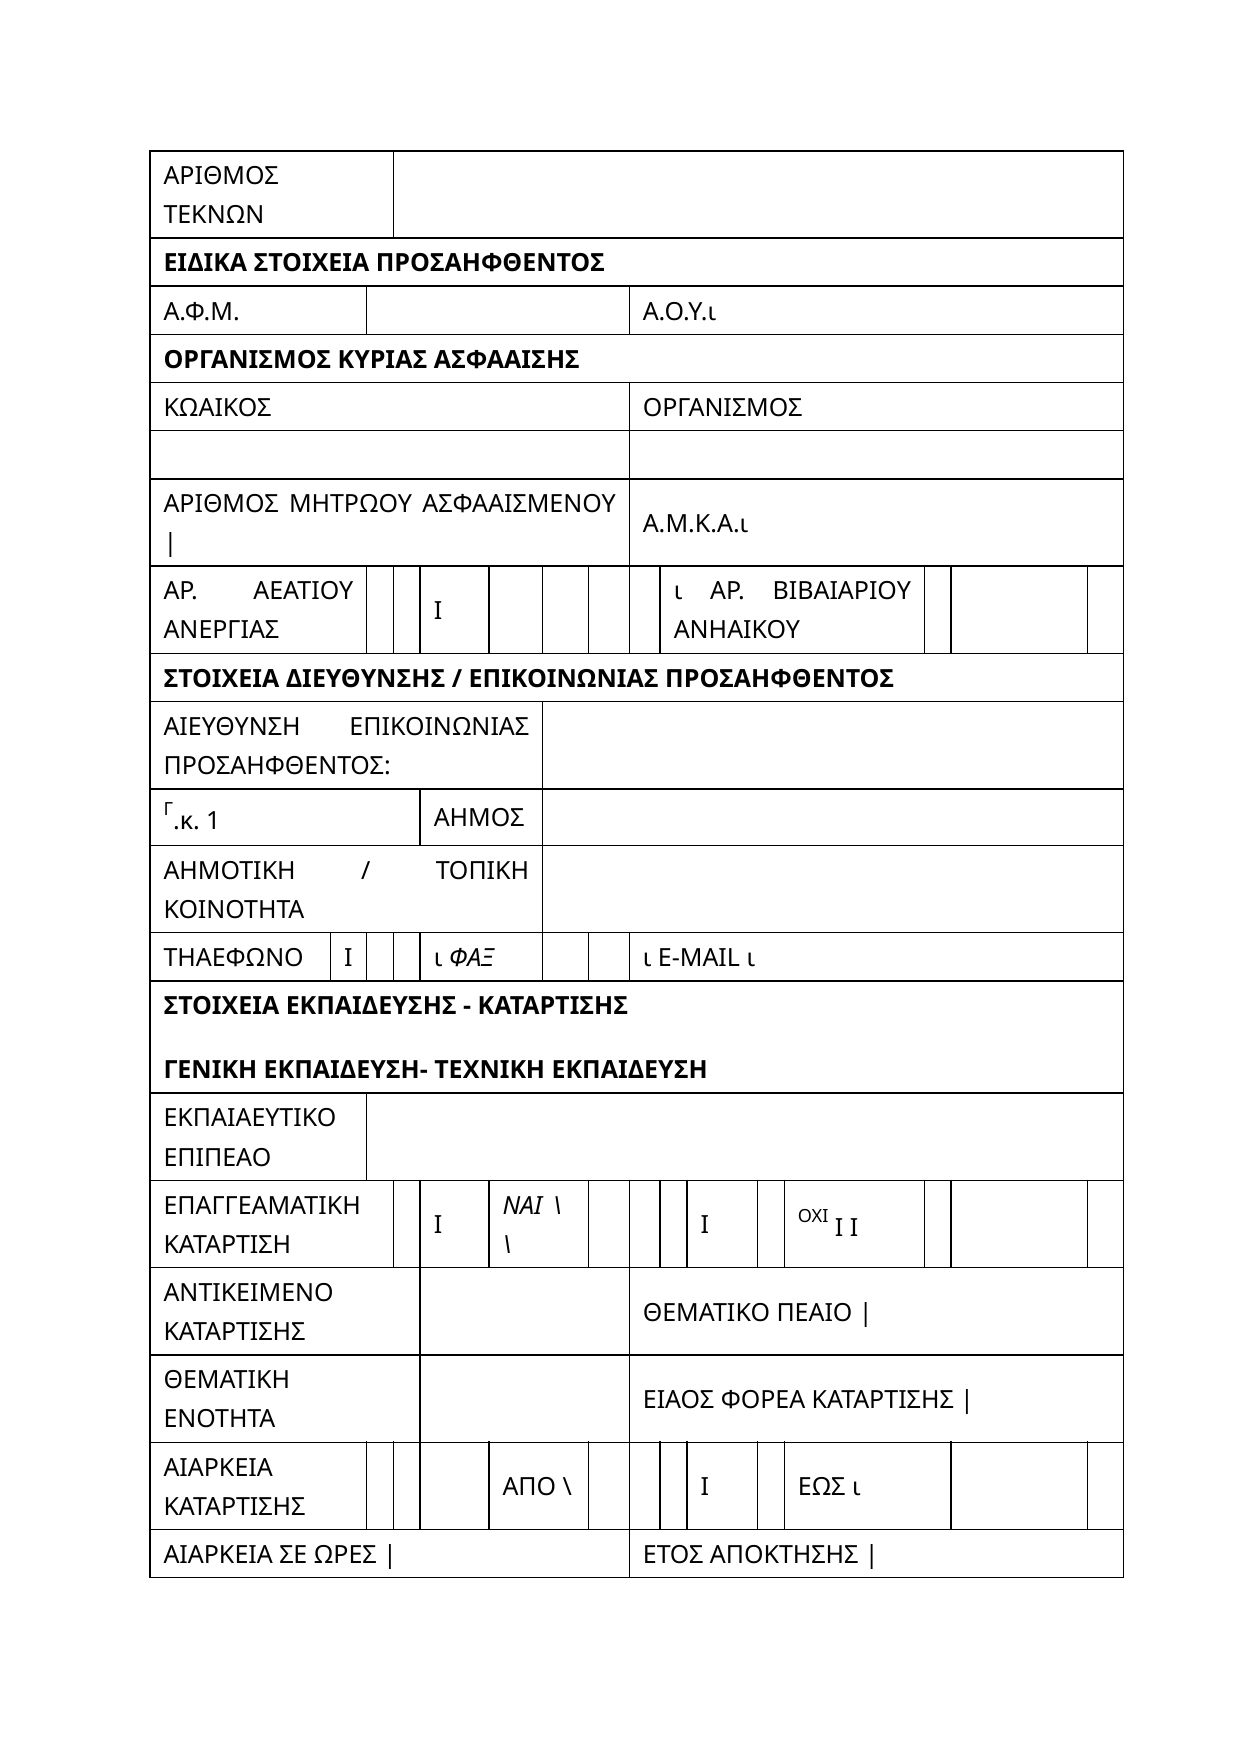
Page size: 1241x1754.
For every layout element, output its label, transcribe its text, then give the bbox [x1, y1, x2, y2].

table_cell ΕΩΣ ι [785, 1443, 950, 1529]
table_cell ΣΤΟΙΧΕΙΑ ΔΙΕΥΘΥΝΣΗΣ / ΕΠΙΚΟΙΝΩΝΙΑΣ ΠΡΟΣΑΗΦΘΕΝΤΟΣ [151, 654, 1123, 701]
table_cell [630, 567, 659, 652]
table_cell ΑΡΙΘΜΟΣ ΤΕΚΝΩΝ [151, 152, 393, 237]
table_cell [421, 1443, 488, 1529]
table_cell [1088, 567, 1123, 652]
table_cell Ι [421, 1181, 488, 1267]
table_cell [952, 1443, 1087, 1529]
table_cell [661, 1443, 686, 1529]
table_cell ΑΗΜΟΤΙΚΗ / ΤΟΠΙΚΗ ΚΟΙΝΟΤΗΤΑ [151, 846, 542, 932]
table_cell Γ.κ. 1 [151, 790, 419, 844]
table_cell [367, 933, 393, 980]
table_cell Α.Μ.Κ.Α.ι [630, 480, 1123, 565]
table_cell ι ΑΡ. ΒΙΒΑΙΑΡΙΟΥ ΑΝΗΑΙΚΟΥ [661, 567, 924, 652]
table_cell [394, 567, 419, 652]
table_cell ΑΙΕΥΘΥΝΣΗ ΕΠΙΚΟΙΝΩΝΙΑΣ ΠΡΟΣΑΗΦΘΕΝΤΟΣ: [151, 702, 542, 788]
table_cell [421, 1356, 629, 1441]
table_cell ΕΤΟΣ ΑΠΟΚΤΗΣΗΣ | [630, 1530, 1123, 1577]
table_cell [630, 1443, 659, 1529]
table_cell [630, 1181, 659, 1267]
table_cell Α.Φ.Μ. [151, 287, 366, 333]
table_cell ΘΕΜΑΤΙΚΗ ΕΝΟΤΗΤΑ [151, 1356, 419, 1441]
table_cell [589, 1443, 629, 1529]
table_cell [543, 567, 588, 652]
table_cell ΑΙΑΡΚΕΙΑ ΚΑΤΑΡΤΙΣΗΣ [151, 1443, 366, 1529]
table_cell ΑΙΑΡΚΕΙΑ ΣΕ ΩΡΕΣ | [151, 1530, 629, 1577]
table_cell ΑΗΜΟΣ [421, 790, 542, 844]
table_cell ΟΧΙ Ι Ι [785, 1181, 924, 1267]
table_cell [394, 1443, 419, 1529]
table_cell [758, 1181, 784, 1267]
table_cell Ι [421, 567, 488, 652]
table_cell ΕΚΠΑΙΑΕΥΤΙΚΟ ΕΠΙΠΕΑΟ [151, 1094, 366, 1179]
table_cell ΝΑΙ \ \ [490, 1181, 588, 1267]
table_cell [367, 1094, 1123, 1179]
table_cell [952, 567, 1087, 652]
table_cell [394, 933, 419, 980]
table_cell [589, 567, 629, 652]
table_cell [421, 1268, 629, 1354]
table_cell ι ΦΑΞ [421, 933, 542, 980]
table_cell [367, 1443, 393, 1529]
table_cell ΑΡΙΘΜΟΣ ΜΗΤΡΩΟΥ ΑΣΦΑΑΙΣΜΕΝΟΥ | [151, 480, 629, 565]
table_cell ΑΡ. ΑΕΑΤΙΟΥ ΑΝΕΡΓΙΑΣ [151, 567, 366, 652]
table_cell [543, 702, 1123, 788]
table_cell Α.Ο.Υ.ι [630, 287, 1123, 333]
table_cell ΕΙΔΙΚΑ ΣΤΟΙΧΕΙΑ ΠΡΟΣΑΗΦΘΕΝΤΟΣ [151, 239, 1123, 285]
table_cell ΕΠΑΓΓΕΑΜΑΤΙΚΗ ΚΑΤΑΡΤΙΣΗ [151, 1181, 393, 1267]
table_cell Ι [688, 1443, 757, 1529]
table_cell [394, 152, 1123, 237]
table_cell ΑΠΟ \ [490, 1443, 588, 1529]
table_cell [1088, 1181, 1123, 1267]
table_cell ΕΙΑΟΣ ΦΟΡΕΑ ΚΑΤΑΡΤΙΣΗΣ | [630, 1356, 1123, 1441]
table_cell ΚΩΑΙΚΟΣ [151, 383, 629, 430]
table_cell ΣΤΟΙΧΕΙΑ ΕΚΠΑΙΔΕΥΣΗΣ - ΚΑΤΑΡΤΙΣΗΣ ΓΕΝΙΚΗ ΕΚΠΑΙΔΕΥΣΗ- ΤΕΧΝΙΚΗ ΕΚΠΑΙΔΕΥΣΗ [151, 982, 1123, 1092]
table_cell [1088, 1443, 1123, 1529]
table_cell [925, 567, 950, 652]
table_cell [490, 567, 542, 652]
table_cell [543, 933, 588, 980]
table_cell ΟΡΓΑΝΙΣΜΟΣ [630, 383, 1123, 430]
table_cell [925, 1181, 950, 1267]
table_cell [589, 1181, 629, 1267]
table_cell [543, 790, 1123, 844]
table_cell [758, 1443, 784, 1529]
table_cell ΟΡΓΑΝΙΣΜΟΣ ΚΥΡΙΑΣ ΑΣΦΑΑΙΣΗΣ [151, 335, 1123, 382]
table_cell [367, 567, 393, 652]
table_cell [543, 846, 1123, 932]
table_cell [151, 431, 629, 478]
table_cell [661, 1181, 686, 1267]
table_cell ι E-MAIL ι [630, 933, 1123, 980]
table_cell [952, 1181, 1087, 1267]
table_cell ΑΝΤΙΚΕΙΜΕΝΟ ΚΑΤΑΡΤΙΣΗΣ [151, 1268, 419, 1354]
table_cell [589, 933, 629, 980]
table_cell Ι [331, 933, 366, 980]
table_cell ΘΕΜΑΤΙΚΟ ΠΕΑΙΟ | [630, 1268, 1123, 1354]
table_cell ΤΗΑΕΦΩΝΟ [151, 933, 330, 980]
table_cell [630, 431, 1123, 478]
table_cell Ι [688, 1181, 757, 1267]
table_cell [367, 287, 629, 333]
table_cell [394, 1181, 419, 1267]
